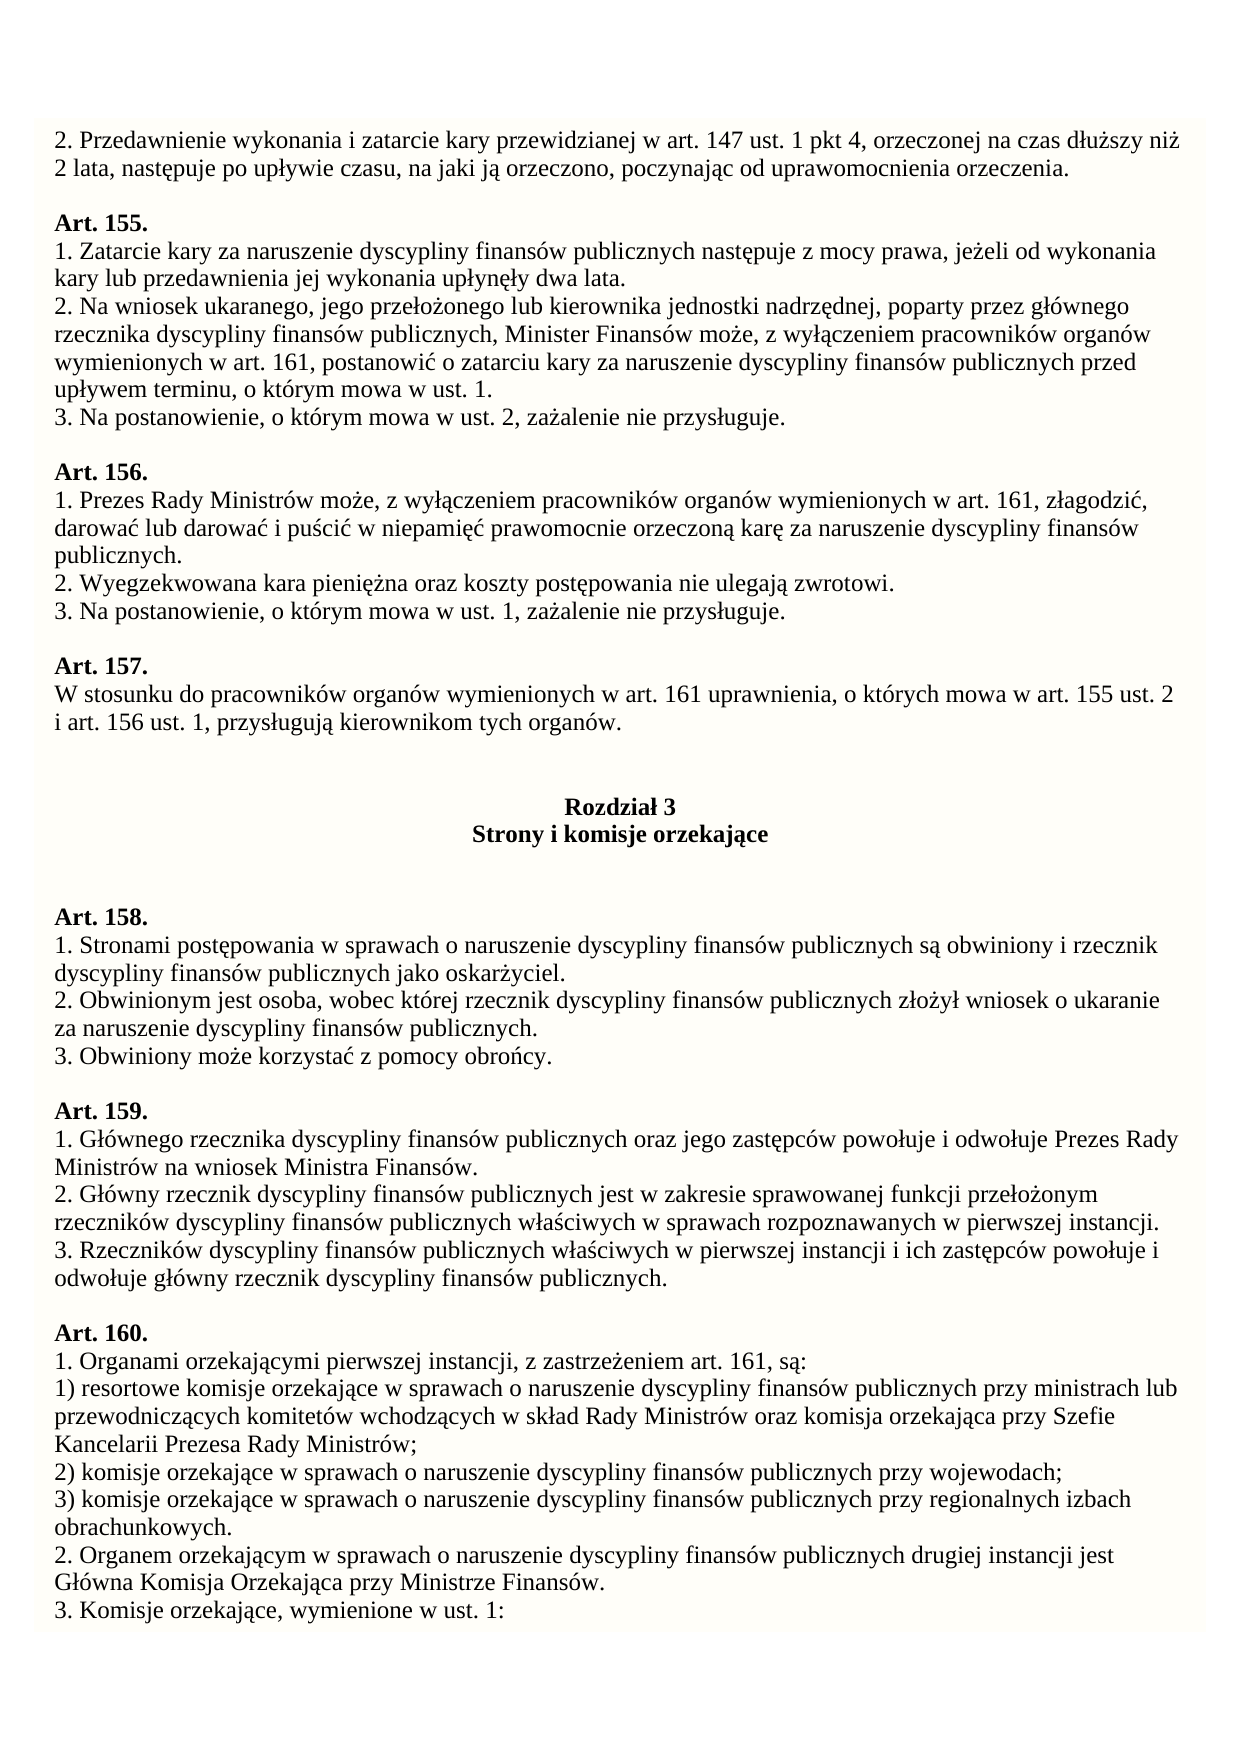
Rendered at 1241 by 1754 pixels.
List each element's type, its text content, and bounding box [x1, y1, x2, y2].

table_header [40, 118, 46, 1632]
table_header [34, 118, 40, 1632]
table_header [1194, 118, 1200, 1632]
table_header [1200, 118, 1206, 1632]
table_header 2. Przedawnienie wykonania i zatarcie kary przewidzianej w art. 147 ust. 1 pkt 4, orzeczonej na czas dłuższy niż 2 lata, następuje po upływie czasu, na jaki ją orzeczono, poczynając od uprawomocnienia orzeczenia. Art. 155. 1. Zatarcie kary za naruszenie dyscypliny finansów publicznych następuje z mocy prawa, jeżeli od wykonania kary lub przedawnienia jej wykonania upłynęły dwa lata. 2. Na wniosek ukaranego, jego przełożonego lub kierownika jednostki nadrzędnej, poparty przez głównego rzecznika dyscypliny finansów publicznych, Minister Finansów może, z wyłączeniem pracowników organów wymienionych w art. 161, postanowić o zatarciu kary za naruszenie dyscypliny finansów publicznych przed upływem terminu, o którym mowa w ust. 1. 3. Na postanowienie, o którym mowa w ust. 2, zażalenie nie przysługuje. Art. 156. 1. Prezes Rady Ministrów może, z wyłączeniem pracowników organów wymienionych w art. 161, złagodzić, darować lub darować i puścić w niepamięć prawomocnie orzeczoną karę za naruszenie dyscypliny finansów publicznych. 2. Wyegzekwowana kara pieniężna oraz koszty postępowania nie ulegają zwrotowi. 3. Na postanowienie, o którym mowa w ust. 1, zażalenie nie przysługuje. Art. 157. W stosunku do pracowników organów wymienionych w art. 161 uprawnienia, o których mowa w art. 155 ust. 2 i art. 156 ust. 1, przysługują kierownikom tych organów. Rozdział 3 Strony i komisje orzekające Art. 158. 1. Stronami postępowania w sprawach o naruszenie dyscypliny finansów publicznych są obwiniony i rzecznik dyscypliny finansów publicznych jako oskarżyciel. 2. Obwinionym jest osoba, wobec której rzecznik dyscypliny finansów publicznych złożył wniosek o ukaranie za naruszenie dyscypliny finansów publicznych. 3. Obwiniony może korzystać z pomocy obrońcy. Art. 159. 1. Głównego rzecznika dyscypliny finansów publicznych oraz jego zastępców powołuje i odwołuje Prezes Rady Ministrów na wniosek Ministra Finansów. 2. Główny rzecznik dyscypliny finansów publicznych jest w zakresie sprawowanej funkcji przełożonym rzeczników dyscypliny finansów publicznych właściwych w sprawach rozpoznawanych w pierwszej instancji. 3. Rzeczników dyscypliny finansów publicznych właściwych w pierwszej instancji i ich zastępców powołuje i odwołuje główny rzecznik dyscypliny finansów publicznych. Art. 160. 1. Organami orzekającymi pierwszej instancji, z zastrzeżeniem art. 161, są: 1) resortowe komisje orzekające w sprawach o naruszenie dyscypliny finansów publicznych przy ministrach lub przewodniczących komitetów wchodzących w skład Rady Ministrów oraz komisja orzekająca przy Szefie Kancelarii Prezesa Rady Ministrów; 2) komisje orzekające w sprawach o naruszenie dyscypliny finansów publicznych przy wojewodach; 3) komisje orzekające w sprawach o naruszenie dyscypliny finansów publicznych przy regionalnych izbach obrachunkowych. 2. Organem orzekającym w sprawach o naruszenie dyscypliny finansów publicznych drugiej instancji jest Główna Komisja Orzekająca przy Ministrze Finansów. 3. Komisje orzekające, wymienione w ust. 1: [46, 118, 1194, 1632]
